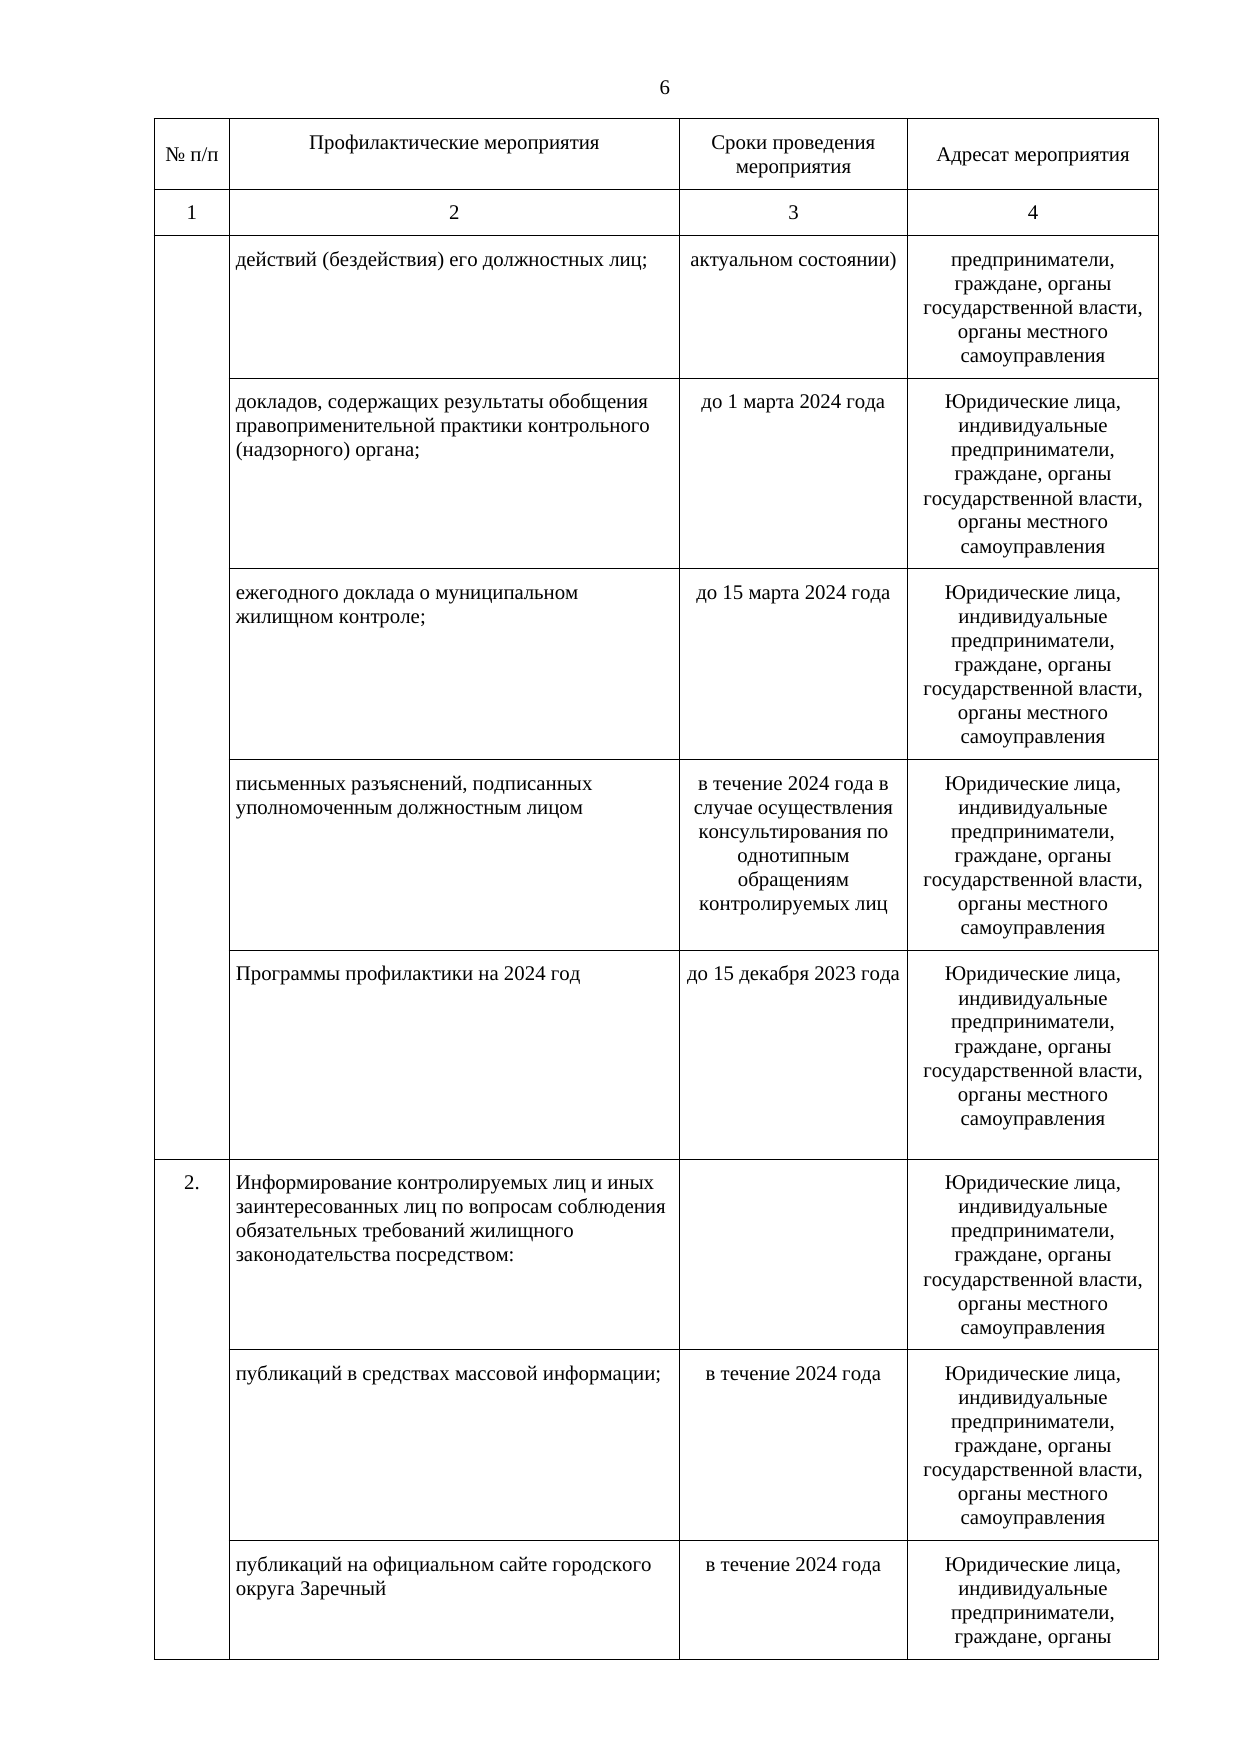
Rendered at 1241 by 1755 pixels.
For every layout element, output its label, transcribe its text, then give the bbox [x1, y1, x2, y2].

table_cell в течение 2024 года в случае осуществления консультирования по однотипным обращениям контролируемых лиц [680, 760, 907, 950]
table_cell предприниматели, граждане, органы государственной власти, органы местного самоуправления [908, 236, 1158, 377]
table_cell Юридические лица, индивидуальные предприниматели, граждане, органы государственной власти, органы местного самоуправления [908, 379, 1158, 568]
table_cell 2 [230, 190, 679, 235]
table_cell до 15 марта 2024 года [680, 569, 907, 759]
table_cell актуальном состоянии) [680, 236, 907, 377]
table_cell [680, 1160, 907, 1349]
table_cell публикаций в средствах массовой информации; [230, 1350, 679, 1540]
table_cell до 15 декабря 2023 года [680, 951, 907, 1158]
table_cell Программы профилактики на 2024 год [230, 951, 679, 1158]
table_cell 1 [155, 190, 229, 235]
table_header Профилактические мероприятия [230, 119, 679, 188]
table_cell [155, 236, 229, 1158]
table_cell в течение 2024 года [680, 1541, 907, 1658]
table_cell публикаций на официальном сайте городского округа Заречный [230, 1541, 679, 1658]
table_cell Юридические лица, индивидуальные предприниматели, граждане, органы государственной власти, органы местного самоуправления [908, 569, 1158, 759]
table_header Сроки проведения мероприятия [680, 119, 907, 188]
table_cell 2. [155, 1160, 229, 1658]
table_header Адресат мероприятия [908, 119, 1158, 188]
table_cell письменных разъяснений, подписанных уполномоченным должностным лицом [230, 760, 679, 950]
table_cell действий (бездействия) его должностных лиц; [230, 236, 679, 377]
table_cell до 1 марта 2024 года [680, 379, 907, 568]
table_cell в течение 2024 года [680, 1350, 907, 1540]
table_cell Юридические лица, индивидуальные предприниматели, граждане, органы государственной власти, органы местного самоуправления [908, 951, 1158, 1158]
table_cell Юридические лица, индивидуальные предприниматели, граждане, органы государственной власти, органы местного самоуправления [908, 1350, 1158, 1540]
table_cell ежегодного доклада о муниципальном жилищном контроле; [230, 569, 679, 759]
table_header № п/п [155, 119, 229, 188]
table_cell Юридические лица, индивидуальные предприниматели, граждане, органы [908, 1541, 1158, 1658]
table_cell Юридические лица, индивидуальные предприниматели, граждане, органы государственной власти, органы местного самоуправления [908, 1160, 1158, 1349]
table_cell Юридические лица, индивидуальные предприниматели, граждане, органы государственной власти, органы местного самоуправления [908, 760, 1158, 950]
table_cell 3 [680, 190, 907, 235]
table_cell Информирование контролируемых лиц и иных заинтересованных лиц по вопросам соблюдения обязательных требований жилищного законодательства посредством: [230, 1160, 679, 1349]
table_cell 4 [908, 190, 1158, 235]
table_cell докладов, содержащих результаты обобщения правоприменительной практики контрольного (надзорного) органа; [230, 379, 679, 568]
